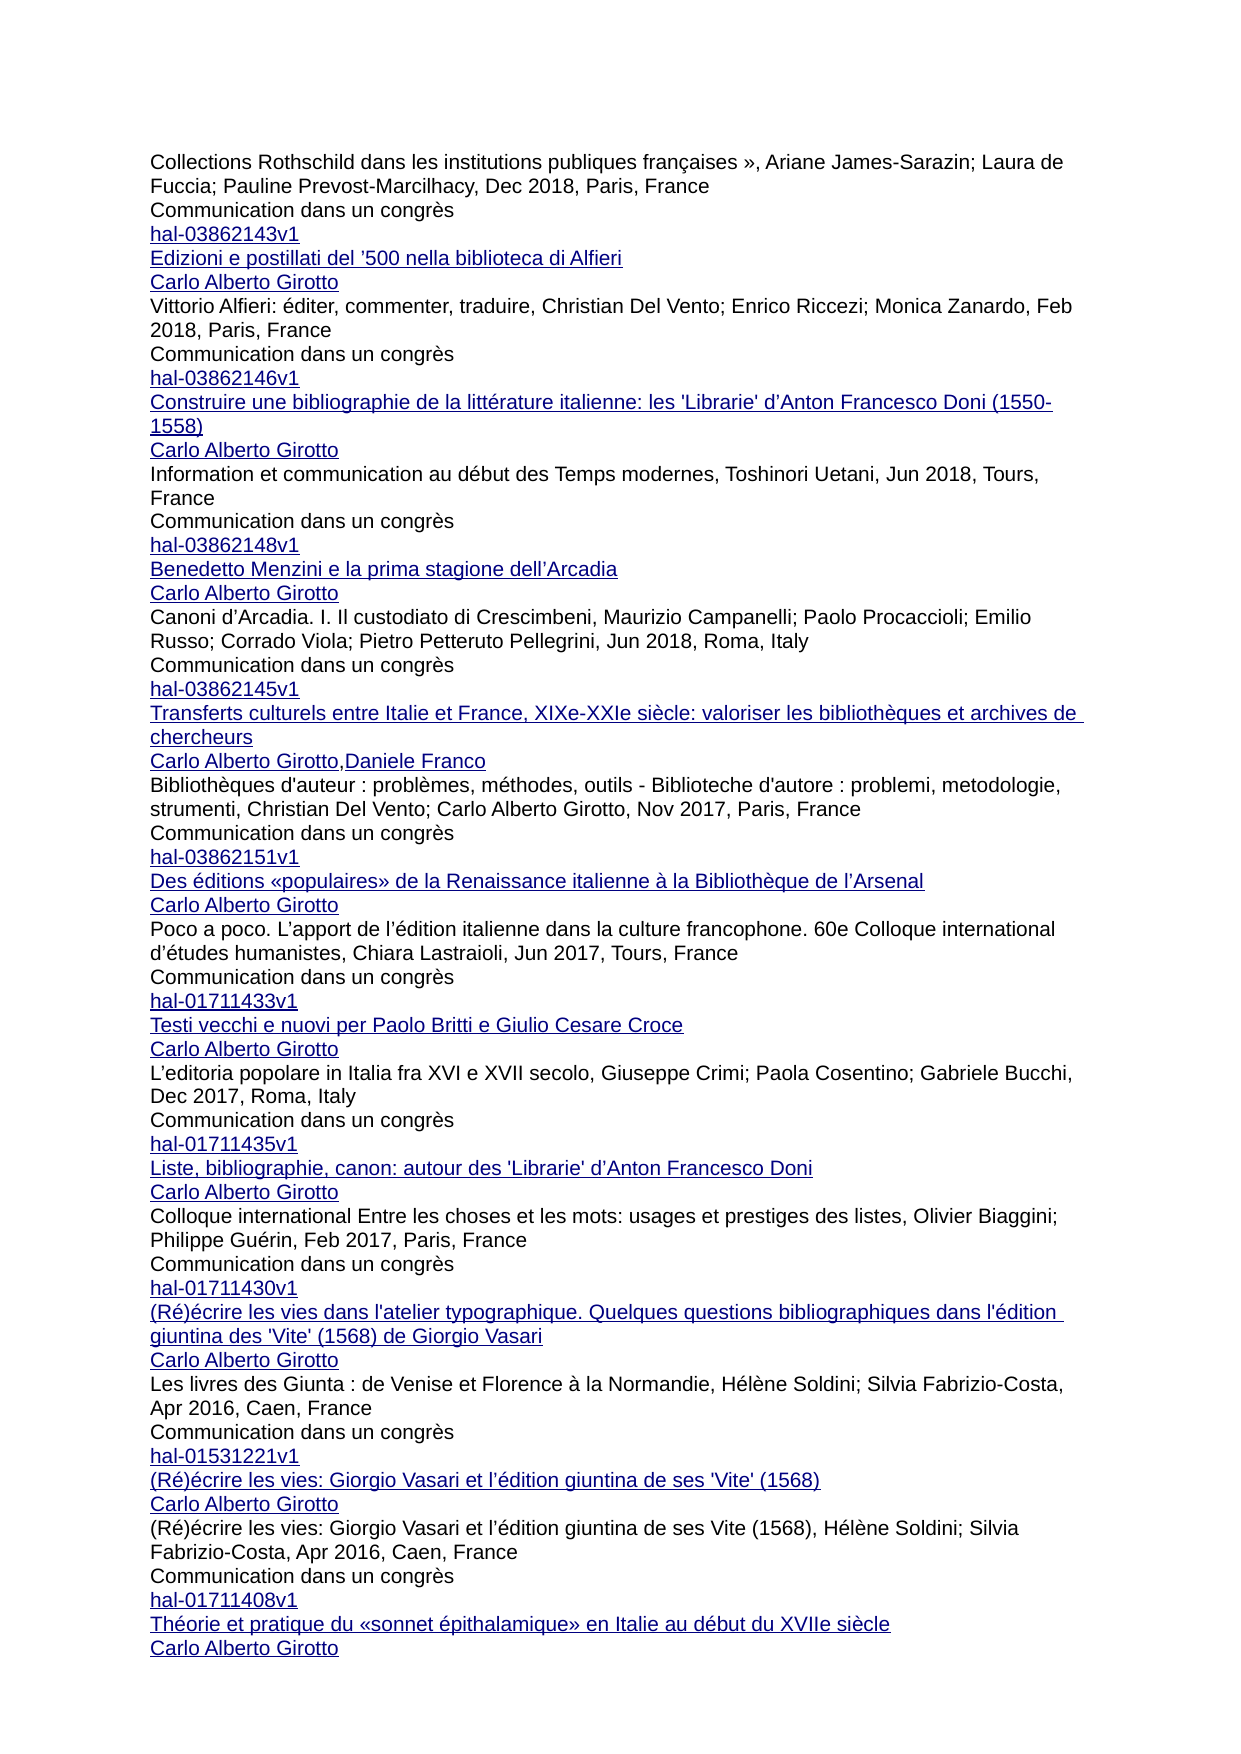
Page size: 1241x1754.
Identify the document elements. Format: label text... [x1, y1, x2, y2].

table_cell (Ré)écrire les vies dans l'atelier typographique. Quelques questions bibliographiques dans l'édition giuntina des 'Vite' (1568) de Giorgio Vasari Carlo Alberto Girotto Les livres des Giunta : de Venise et Florence à la Normandie, Hélène Soldini; Silvia Fabrizio-Costa, Apr 2016, Caen, France Communication dans un congrès hal-01531221v1 [150, 1300, 1090, 1468]
table_cell Transferts culturels entre Italie et France, XIXe-XXIe siècle: valoriser les bibliothèques et archives de chercheurs Carlo Alberto Girotto,Daniele Franco Bibliothèques d'auteur : problèmes, méthodes, outils - Biblioteche d'autore : problemi, metodologie, strumenti, Christian Del Vento; Carlo Alberto Girotto, Nov 2017, Paris, France Communication dans un congrès hal-03862151v1 [150, 701, 1090, 869]
table_cell Testi vecchi e nuovi per Paolo Britti e Giulio Cesare Croce Carlo Alberto Girotto L’editoria popolare in Italia fra XVI e XVII secolo, Giuseppe Crimi; Paola Cosentino; Gabriele Bucchi, Dec 2017, Roma, Italy Communication dans un congrès hal-01711435v1 [150, 1013, 1090, 1156]
table_cell Liste, bibliographie, canon: autour des 'Librarie' d’Anton Francesco Doni Carlo Alberto Girotto Colloque international Entre les choses et les mots: usages et prestiges des listes, Olivier Biaggini; Philippe Guérin, Feb 2017, Paris, France Communication dans un congrès hal-01711430v1 [150, 1156, 1090, 1300]
table_cell (Ré)écrire les vies: Giorgio Vasari et l’édition giuntina de ses 'Vite' (1568) Carlo Alberto Girotto (Ré)écrire les vies: Giorgio Vasari et l’édition giuntina de ses Vite (1568), Hélène Soldini; Silvia Fabrizio-Costa, Apr 2016, Caen, France Communication dans un congrès hal-01711408v1 [150, 1468, 1090, 1611]
table_cell Théorie et pratique du «sonnet épithalamique» en Italie au début du XVIIe siècle Carlo Alberto Girotto [150, 1611, 1090, 1659]
table_cell Benedetto Menzini e la prima stagione dell’Arcadia Carlo Alberto Girotto Canoni d’Arcadia. I. Il custodiato di Crescimbeni, Maurizio Campanelli; Paolo Procaccioli; Emilio Russo; Corrado Viola; Pietro Petteruto Pellegrini, Jun 2018, Roma, Italy Communication dans un congrès hal-03862145v1 [150, 557, 1090, 701]
table_cell Edizioni e postillati del ’500 nella biblioteca di Alfieri Carlo Alberto Girotto Vittorio Alfieri: éditer, commenter, traduire, Christian Del Vento; Enrico Riccezi; Monica Zanardo, Feb 2018, Paris, France Communication dans un congrès hal-03862146v1 [150, 246, 1090, 389]
table_cell Construire une bibliographie de la littérature italienne: les 'Librarie' d’Anton Francesco Doni (1550-1558) Carlo Alberto Girotto Information et communication au début des Temps modernes, Toshinori Uetani, Jun 2018, Tours, France Communication dans un congrès hal-03862148v1 [150, 390, 1090, 557]
table_cell Collections Rothschild dans les institutions publiques françaises », Ariane James-Sarazin; Laura de Fuccia; Pauline Prevost-Marcilhacy, Dec 2018, Paris, France Communication dans un congrès hal-03862143v1 [150, 150, 1090, 246]
table_cell Des éditions «populaires» de la Renaissance italienne à la Bibliothèque de l’Arsenal Carlo Alberto Girotto Poco a poco. L’apport de l’édition italienne dans la culture francophone. 60e Colloque international d’études humanistes, Chiara Lastraioli, Jun 2017, Tours, France Communication dans un congrès hal-01711433v1 [150, 869, 1090, 1012]
